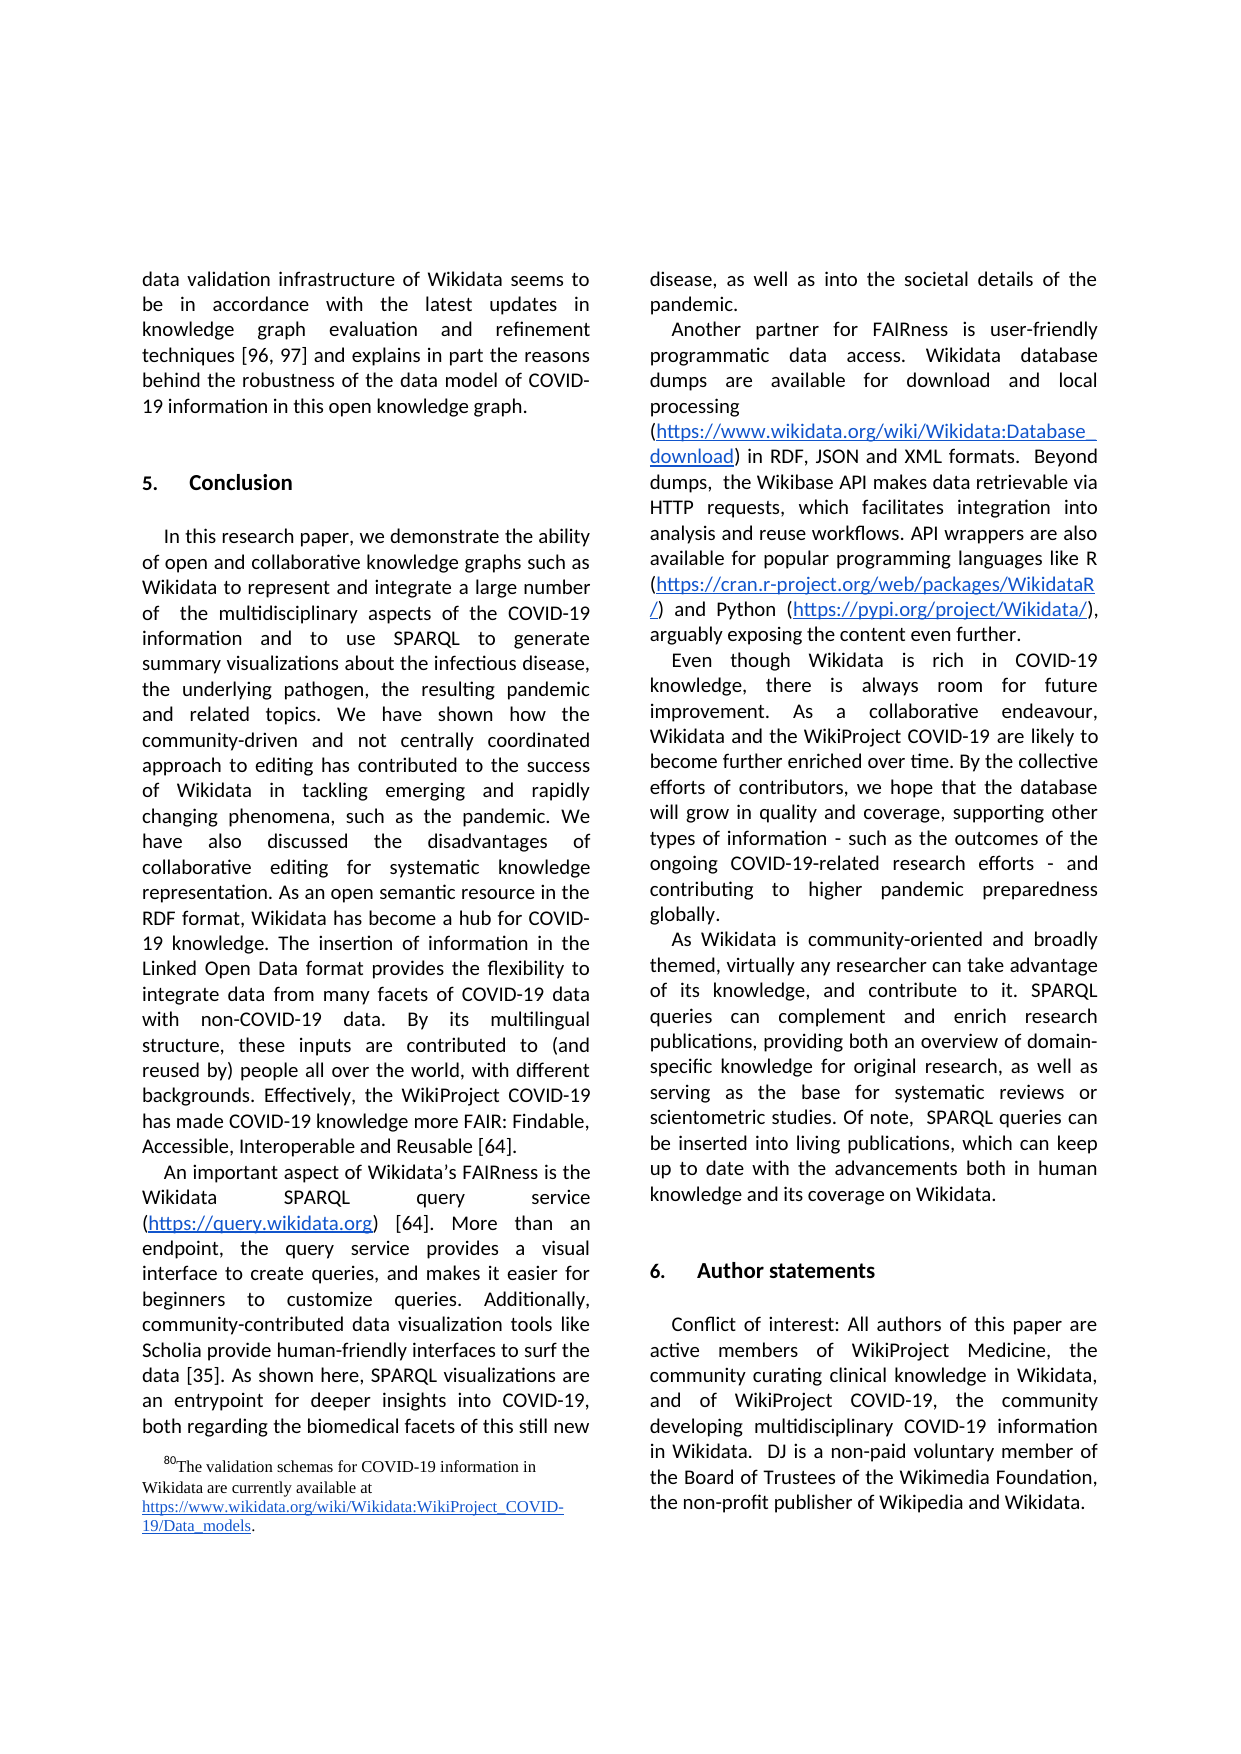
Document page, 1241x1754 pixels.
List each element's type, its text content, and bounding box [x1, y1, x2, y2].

text Another partner for FAIRness is user-friendly programmatic data access. Wikidata database dumps are available for download and local processing (https://www.wikidata.org/wiki/Wikidata:Database_download) in RDF, JSON and XML formats. Beyond dumps, the Wikibase API makes data retrievable via HTTP requests, which facilitates integration into analysis and reuse workflows. API wrappers are also available for popular programming languages like R (https://cran.r-project.org/web/packages/WikidataR/) and Python (https://pypi.org/project/Wikidata/), arguably exposing the content even further. [649, 317, 1098, 647]
text In this research paper, we demonstrate the ability of open and collaborative knowledge graphs such as Wikidata to represent and integrate a large number of the multidisciplinary aspects of the COVID-19 information and to use SPARQL to generate summary visualizations about the infectious disease, the underlying pathogen, the resulting pandemic and related topics. We have shown how the community-driven and not centrally coordinated approach to editing has contributed to the success of Wikidata in tackling emerging and rapidly changing phenomena, such as the pandemic. We have also discussed the disadvantages of collaborative editing for systematic knowledge representation. As an open semantic resource in the RDF format, Wikidata has become a hub for COVID-19 knowledge. The insertion of information in the Linked Open Data format provides the flexibility to integrate data from many facets of COVID-19 data with non-COVID-19 data. By its multilingual structure, these inputs are contributed to (and reused by) people all over the world, with different backgrounds. Effectively, the WikiProject COVID-19 has made COVID-19 knowledge more FAIR: Findable, Accessible, Interoperable and Reusable [64]. [142, 523, 591, 1159]
text disease, as well as into the societal details of the pandemic. [649, 266, 1098, 317]
subtitle Author statements [649, 1256, 1098, 1284]
text An important aspect of Wikidata’s FAIRness is the Wikidata SPARQL query service (https://query.wikidata.org) [64]. More than an endpoint, the query service provides a visual interface to create queries, and makes it easier for beginners to customize queries. Additionally, community-contributed data visualization tools like Scholia provide human-friendly interfaces to surf the data [35]. As shown here, SPARQL visualizations are an entrypoint for deeper insights into COVID-19, both regarding the biomedical facets of this still new [142, 1159, 591, 1438]
text As Wikidata is community-oriented and broadly themed, virtually any researcher can take advantage of its knowledge, and contribute to it. SPARQL queries can complement and enrich research publications, providing both an overview of domain-specific knowledge for original research, as well as serving as the base for systematic reviews or scientometric studies. Of note, SPARQL queries can be inserted into living publications, which can keep up to date with the advancements both in human knowledge and its coverage on Wikidata. [649, 927, 1098, 1206]
subtitle Conclusion [142, 468, 591, 496]
text The validation schemas for COVID-19 information in Wikidata are currently available at https://www.wikidata.org/wiki/Wikidata:WikiProject_COVID-19/Data_models. [142, 1452, 591, 1535]
text data validation infrastructure of Wikidata seems to be in accordance with the latest updates in knowledge graph evaluation and refinement techniques [96, 97] and explains in part the reasons behind the robustness of the data model of COVID-19 information in this open knowledge graph. [142, 266, 591, 418]
text Conflict of interest: All authors of this paper are active members of WikiProject Medicine, the community curating clinical knowledge in Wikidata, and of WikiProject COVID-19, the community developing multidisciplinary COVID-19 information in Wikidata. DJ is a non-paid voluntary member of the Board of Trustees of the Wikimedia Foundation, the non-profit publisher of Wikipedia and Wikidata. [649, 1311, 1098, 1515]
text Even though Wikidata is rich in COVID-19 knowledge, there is always room for future improvement. As a collaborative endeavour, Wikidata and the WikiProject COVID-19 are likely to become further enriched over time. By the collective efforts of contributors, we hope that the database will grow in quality and coverage, supporting other types of information - such as the outcomes of the ongoing COVID-19-related research efforts - and contributing to higher pandemic preparedness globally. [649, 647, 1098, 927]
